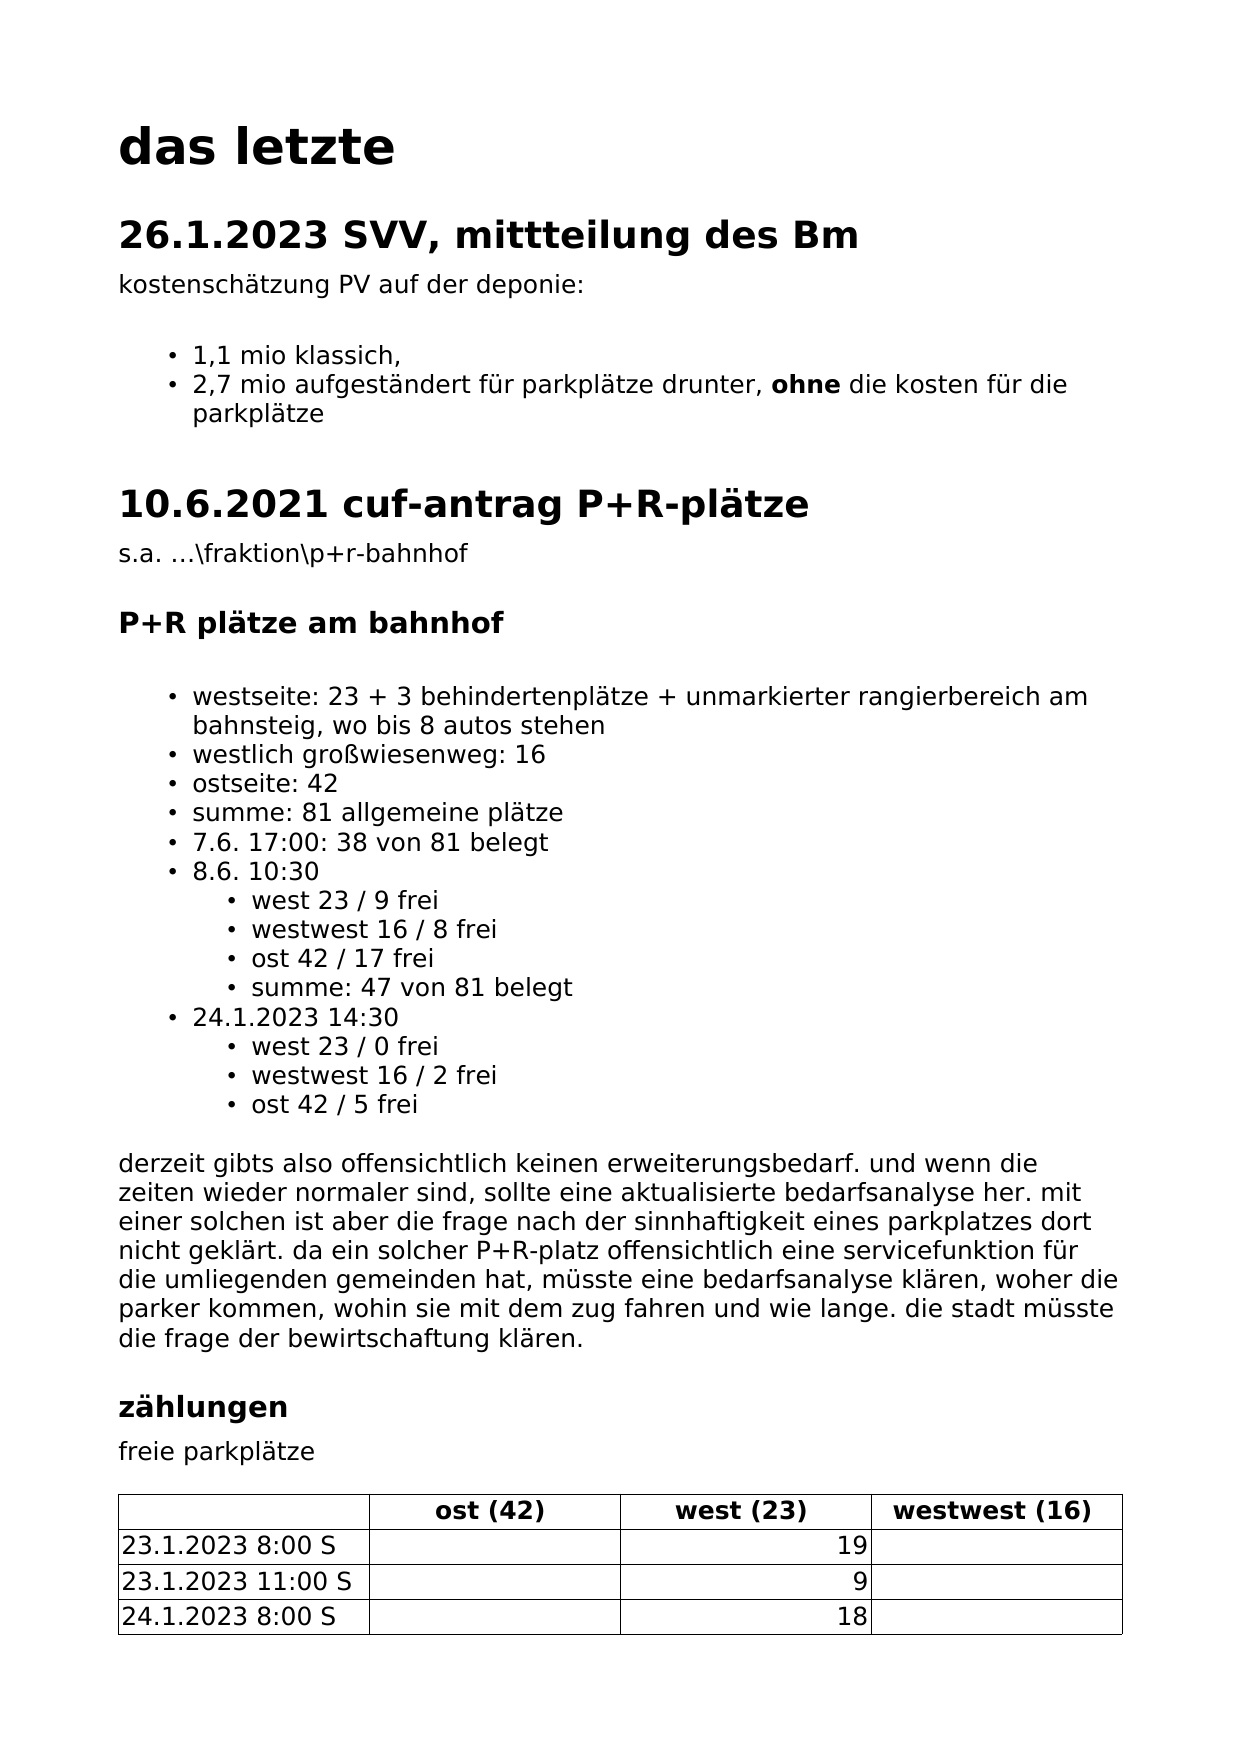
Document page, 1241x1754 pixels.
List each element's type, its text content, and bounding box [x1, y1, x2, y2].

table_cell [872, 1600, 1122, 1634]
table_cell [370, 1530, 620, 1564]
list westwest 16 / 8 frei [236, 915, 1122, 944]
list 1,1 mio klassich, [177, 341, 1122, 370]
list 2,7 mio aufgeständert für parkplätze drunter, ohne die kosten für die parkplätze [177, 370, 1122, 429]
list ostseite: 42 [177, 769, 1122, 798]
text derzeit gibts also offensichtlich keinen erweiterungsbedarf. und wenn die zeiten wieder normaler sind, sollte eine aktualisierte bedarfsanalyse her. mit einer solchen ist aber die frage nach der sinnhaftigkeit eines parkplatzes dort nicht geklärt. da ein solcher P+R-platz offensichtlich eine servicefunktion für die umliegenden gemeinden hat, müsste eine bedarfsanalyse klären, woher die parker kommen, wohin sie mit dem zug fahren und wie lange. die stadt müsste die frage der bewirtschaftung klären. [118, 1149, 1122, 1353]
list westwest 16 / 2 frei [236, 1061, 1122, 1090]
table_header ost (42) [370, 1495, 620, 1528]
table_header [119, 1495, 369, 1528]
table_cell [370, 1600, 620, 1634]
subtitle P+R plätze am bahnhof [118, 606, 1122, 640]
subtitle das letzte [118, 118, 1122, 176]
table_cell [872, 1565, 1122, 1599]
text s.a. …\fraktion\p+r-bahnhof [118, 539, 1122, 568]
table_cell 23.1.2023 11:00 S [119, 1565, 369, 1599]
list 7.6. 17:00: 38 von 81 belegt [177, 828, 1122, 857]
table_header west (23) [621, 1495, 871, 1528]
list ost 42 / 17 frei [236, 944, 1122, 973]
list summe: 47 von 81 belegt [236, 973, 1122, 1003]
list 8.6. 10:30 [177, 857, 1122, 886]
list ost 42 / 5 frei [236, 1090, 1122, 1119]
table_cell 9 [621, 1565, 871, 1599]
text kostenschätzung PV auf der deponie: [118, 270, 1122, 299]
table_cell [370, 1565, 620, 1599]
list 24.1.2023 14:30 [177, 1003, 1122, 1032]
list west 23 / 9 frei [236, 886, 1122, 915]
table_cell 23.1.2023 8:00 S [119, 1530, 369, 1564]
subtitle zählungen [118, 1391, 1122, 1424]
table_cell [872, 1530, 1122, 1564]
list westseite: 23 + 3 behindertenplätze + unmarkierter rangierbereich am bahnsteig, wo bis 8 autos stehen [177, 682, 1122, 740]
list westlich großwiesenweg: 16 [177, 740, 1122, 769]
subtitle 26.1.2023 SVV, mittteilung des Bm [118, 214, 1122, 257]
subtitle 10.6.2021 cuf-antrag P+R-plätze [118, 483, 1122, 527]
table_cell 19 [621, 1530, 871, 1564]
text freie parkplätze [118, 1437, 1122, 1466]
list summe: 81 allgemeine plätze [177, 798, 1122, 828]
table_header westwest (16) [872, 1495, 1122, 1528]
table_cell 24.1.2023 8:00 S [119, 1600, 369, 1634]
list west 23 / 0 frei [236, 1032, 1122, 1061]
table_cell 18 [621, 1600, 871, 1634]
